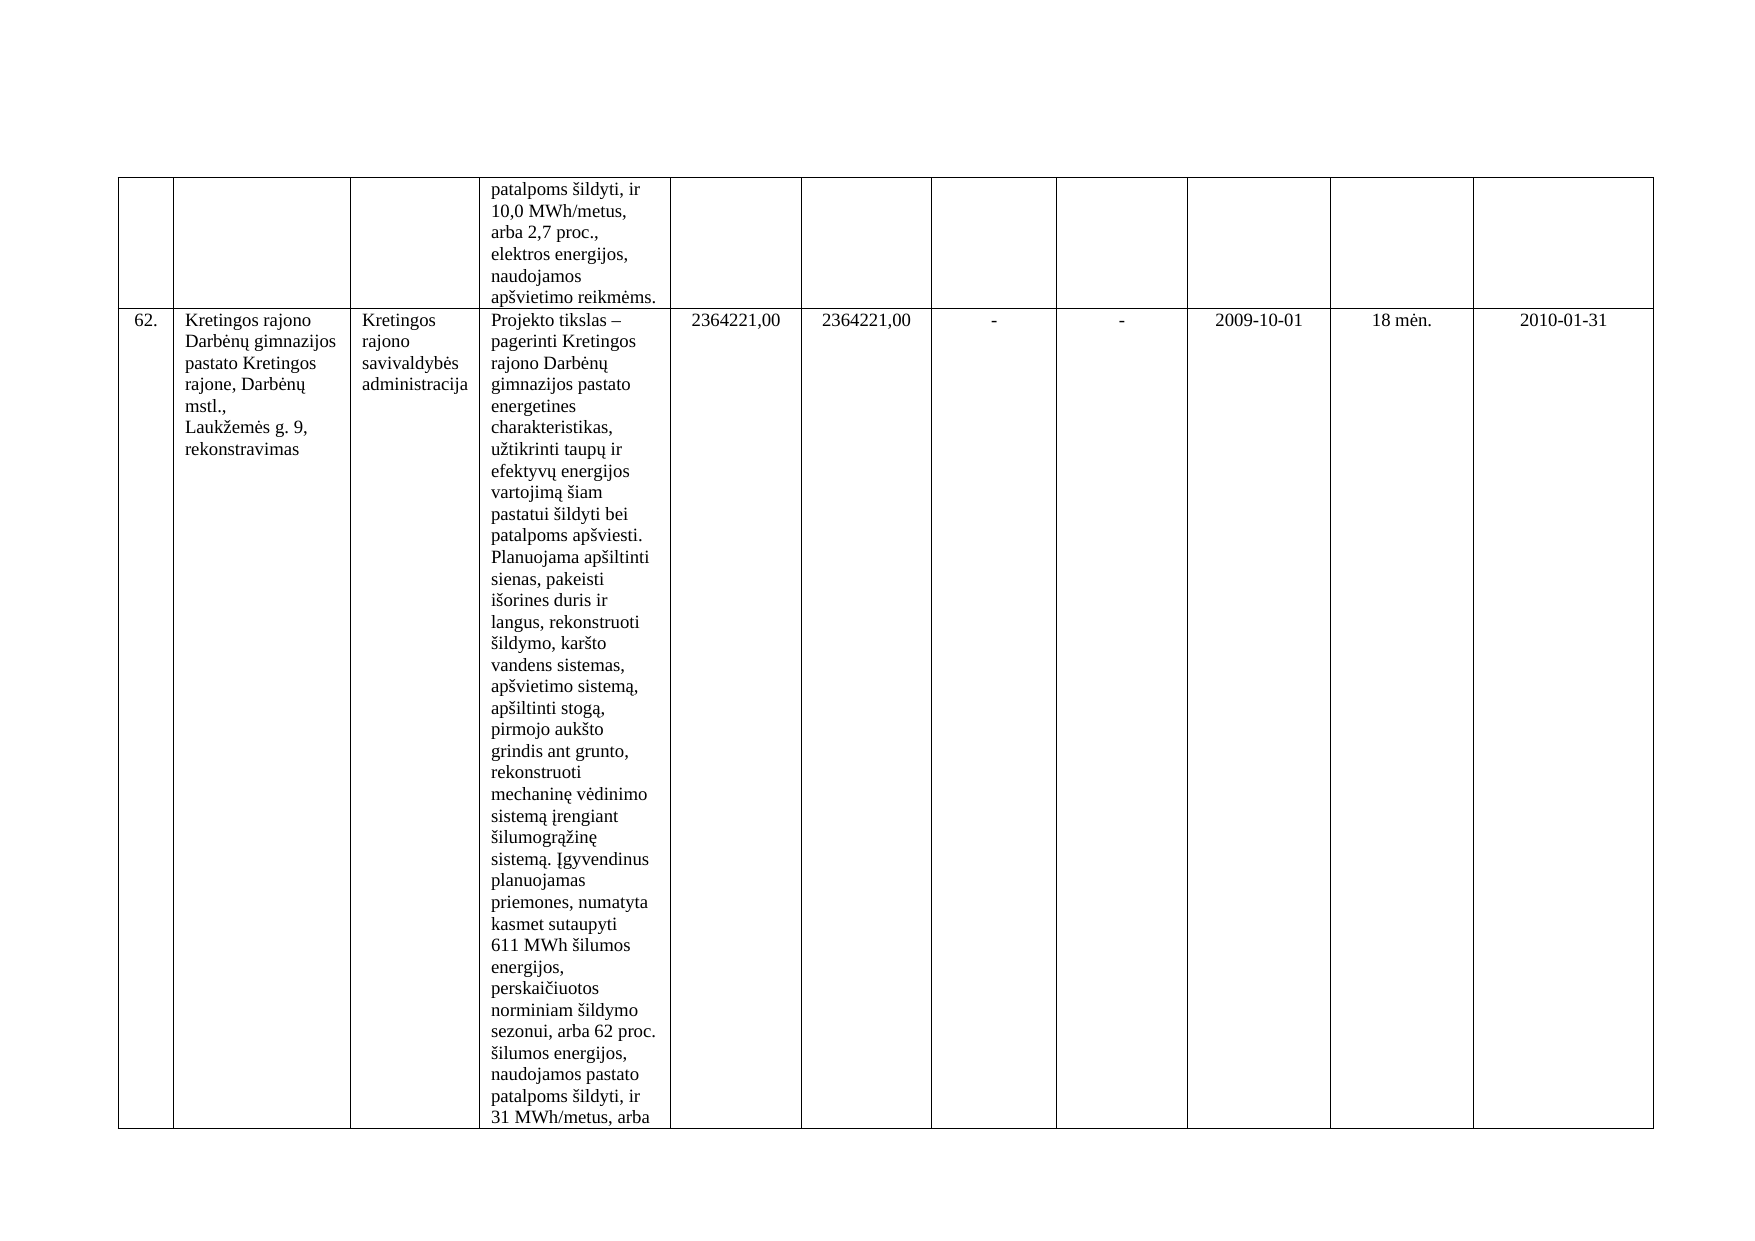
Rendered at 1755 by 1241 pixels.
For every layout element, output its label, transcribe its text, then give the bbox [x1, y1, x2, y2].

table_cell patalpoms šildyti, ir 10,0 MWh/metus, arba 2,7 proc., elektros energijos, naudojamos apšvietimo reikmėms. [480, 178, 670, 308]
table_cell Kretingos rajono savivaldybės administracija [351, 309, 479, 1128]
table_cell [119, 178, 173, 308]
table_cell 62. [119, 309, 173, 1128]
table_cell [671, 178, 801, 308]
table_cell 2364221,00 [671, 309, 801, 1128]
table_cell 2009-10-01 [1188, 309, 1330, 1128]
table_cell [1188, 178, 1330, 308]
table_cell [351, 178, 479, 308]
table_cell Projekto tikslas – pagerinti Kretingos rajono Darbėnų gimnazijos pastato energetines charakteristikas, užtikrinti taupų ir efektyvų energijos vartojimą šiam pastatui šildyti bei patalpoms apšviesti. Planuojama apšiltinti sienas, pakeisti išorines duris ir langus, rekonstruoti šildymo, karšto vandens sistemas, apšvietimo sistemą, apšiltinti stogą, pirmojo aukšto grindis ant grunto, rekonstruoti mechaninę vėdinimo sistemą įrengiant šilumogrąžinę sistemą. Įgyvendinus planuojamas priemones, numatyta kasmet sutaupyti 611 MWh šilumos energijos, perskaičiuotos norminiam šildymo sezonui, arba 62 proc. šilumos energijos, naudojamos pastato patalpoms šildyti, ir 31 MWh/metus, arba [480, 309, 670, 1128]
table_cell [1474, 178, 1653, 308]
table_cell - [932, 309, 1056, 1128]
table_cell [174, 178, 350, 308]
table_cell 2010-01-31 [1474, 309, 1653, 1128]
table_cell 18 mėn. [1331, 309, 1473, 1128]
table_cell [802, 178, 931, 308]
table_cell - [1057, 309, 1187, 1128]
table_cell - [932, 178, 1056, 308]
table_cell - [1057, 178, 1187, 308]
table_cell Kretingos rajono Darbėnų gimnazijos pastato Kretingos rajone, Darbėnų mstl., Laukžemės g. 9, rekonstravimas [174, 309, 350, 1128]
table_cell [1331, 178, 1473, 308]
table_cell 2364221,00 [802, 309, 931, 1128]
